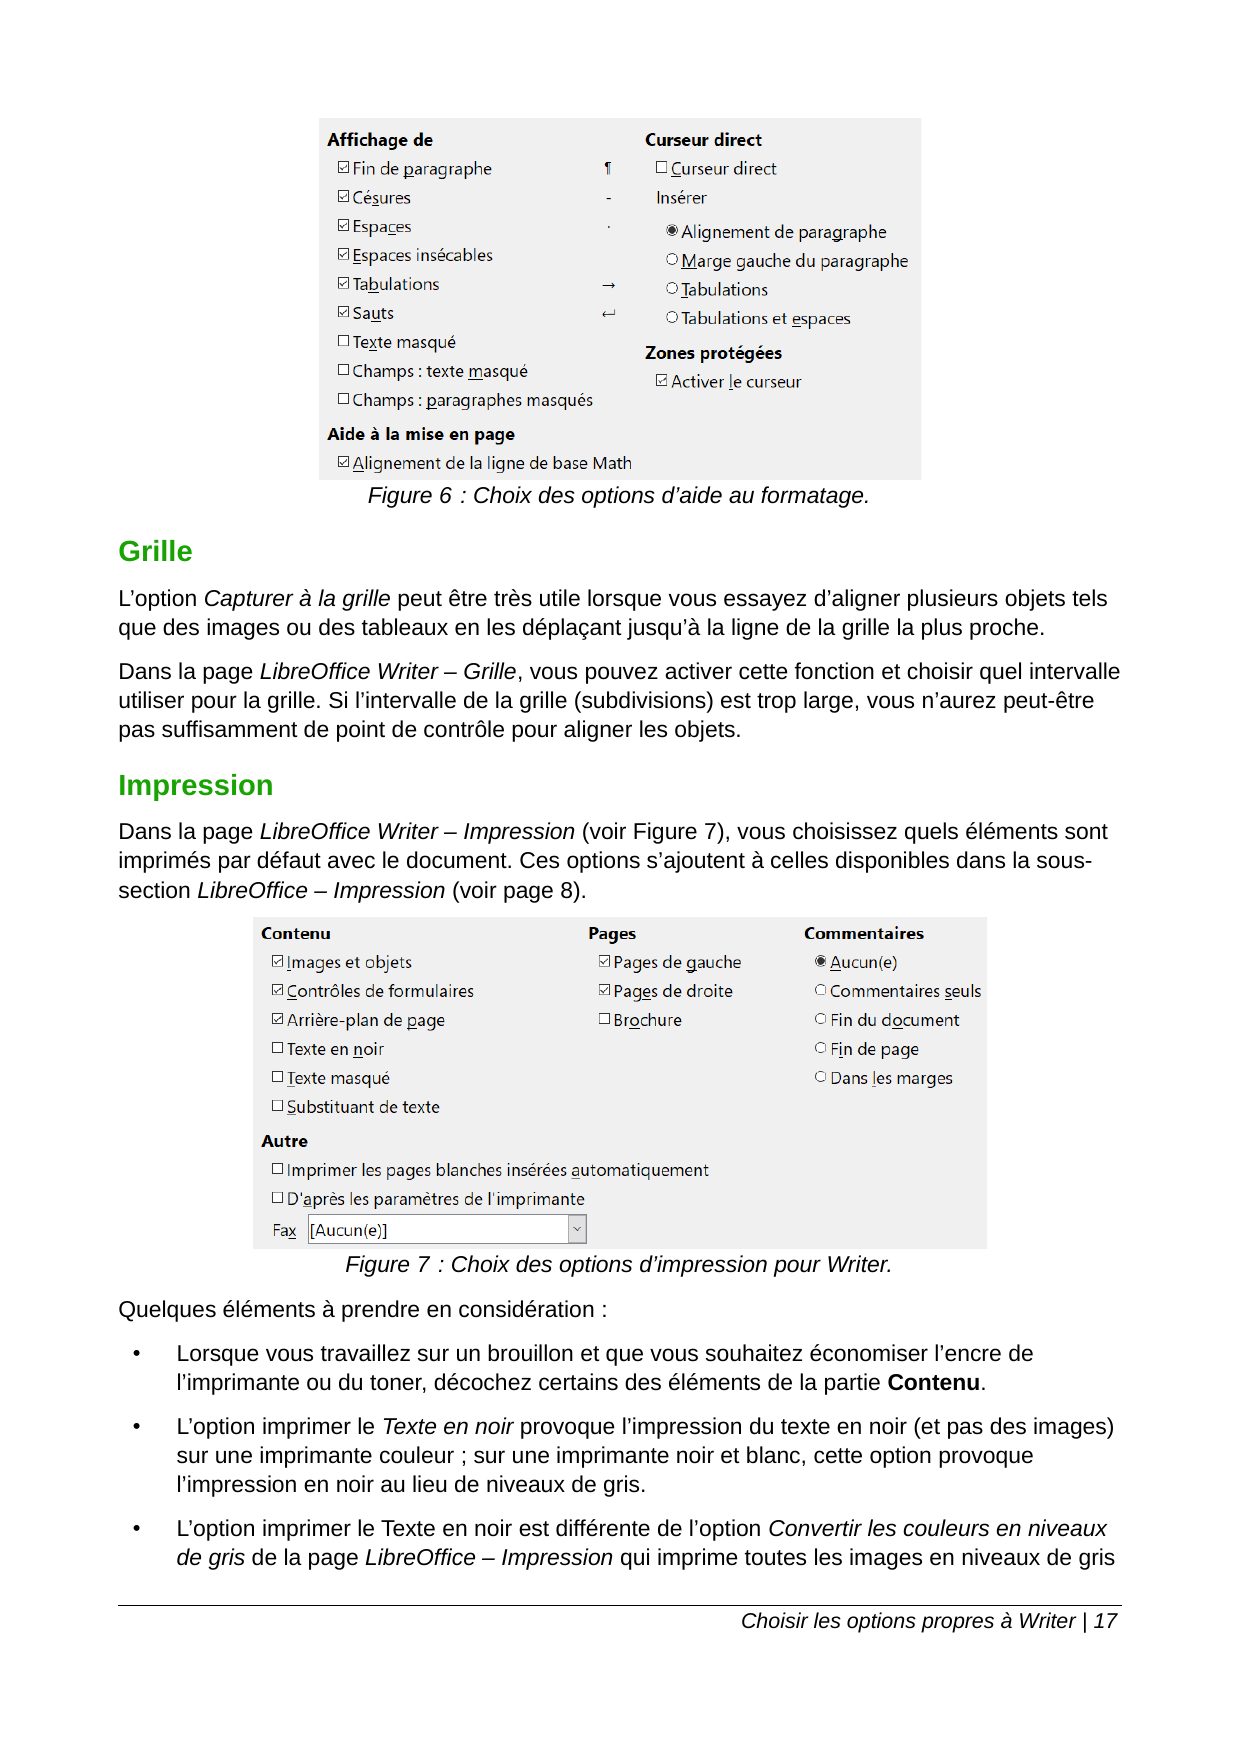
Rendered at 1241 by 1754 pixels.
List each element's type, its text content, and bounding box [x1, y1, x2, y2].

picture [318, 118, 922, 480]
text Figure 7 : Choix des options d’impression pour Writer. [118, 1249, 1122, 1278]
list L’option imprimer le Texte en noir provoque l’impression du texte en noir (et pas des images) sur une imprimante couleur ; sur une imprimante noir et blanc, cette option provoque l’impression en noir au lieu de niveaux de gris. [133, 1410, 1122, 1497]
subtitle Impression [118, 772, 1122, 801]
text Dans la page LibreOffice Writer – Grille, vous pouvez activer cette fonction et choisir quel intervalle utiliser pour la grille. Si l’intervalle de la grille (subdivisions) est trop large, vous n’aurez peut-être pas suffisamment de point de contrôle pour aligner les objets. [118, 655, 1122, 743]
text Figure 6 : Choix des options d’aide au formatage. [118, 479, 1122, 509]
list L’option imprimer le Texte en noir est différente de l’option Convertir les couleurs en niveaux de gris de la page LibreOffice – Impression qui imprime toutes les images en niveaux de gris [133, 1512, 1122, 1570]
picture [253, 917, 988, 1249]
text L’option Capturer à la grille peut être très utile lorsque vous essayez d’aligner plusieurs objets tels que des images ou des tableaux en les déplaçant jusqu’à la ligne de la grille la plus proche. [118, 582, 1122, 641]
list Lorsque vous travaillez sur un brouillon et que vous souhaitez économiser l’encre de l’imprimante ou du toner, décochez certains des éléments de la partie Contenu. [133, 1337, 1122, 1395]
subtitle Grille [118, 538, 1122, 568]
text Dans la page LibreOffice Writer – Impression (voir Figure 7), vous choisissez quels éléments sont imprimés par défaut avec le document. Ces options s’ajoutent à celles disponibles dans la sous-section LibreOffice – Impression (voir page 8). [118, 816, 1122, 903]
text Quelques éléments à prendre en considération : [118, 1293, 1122, 1322]
